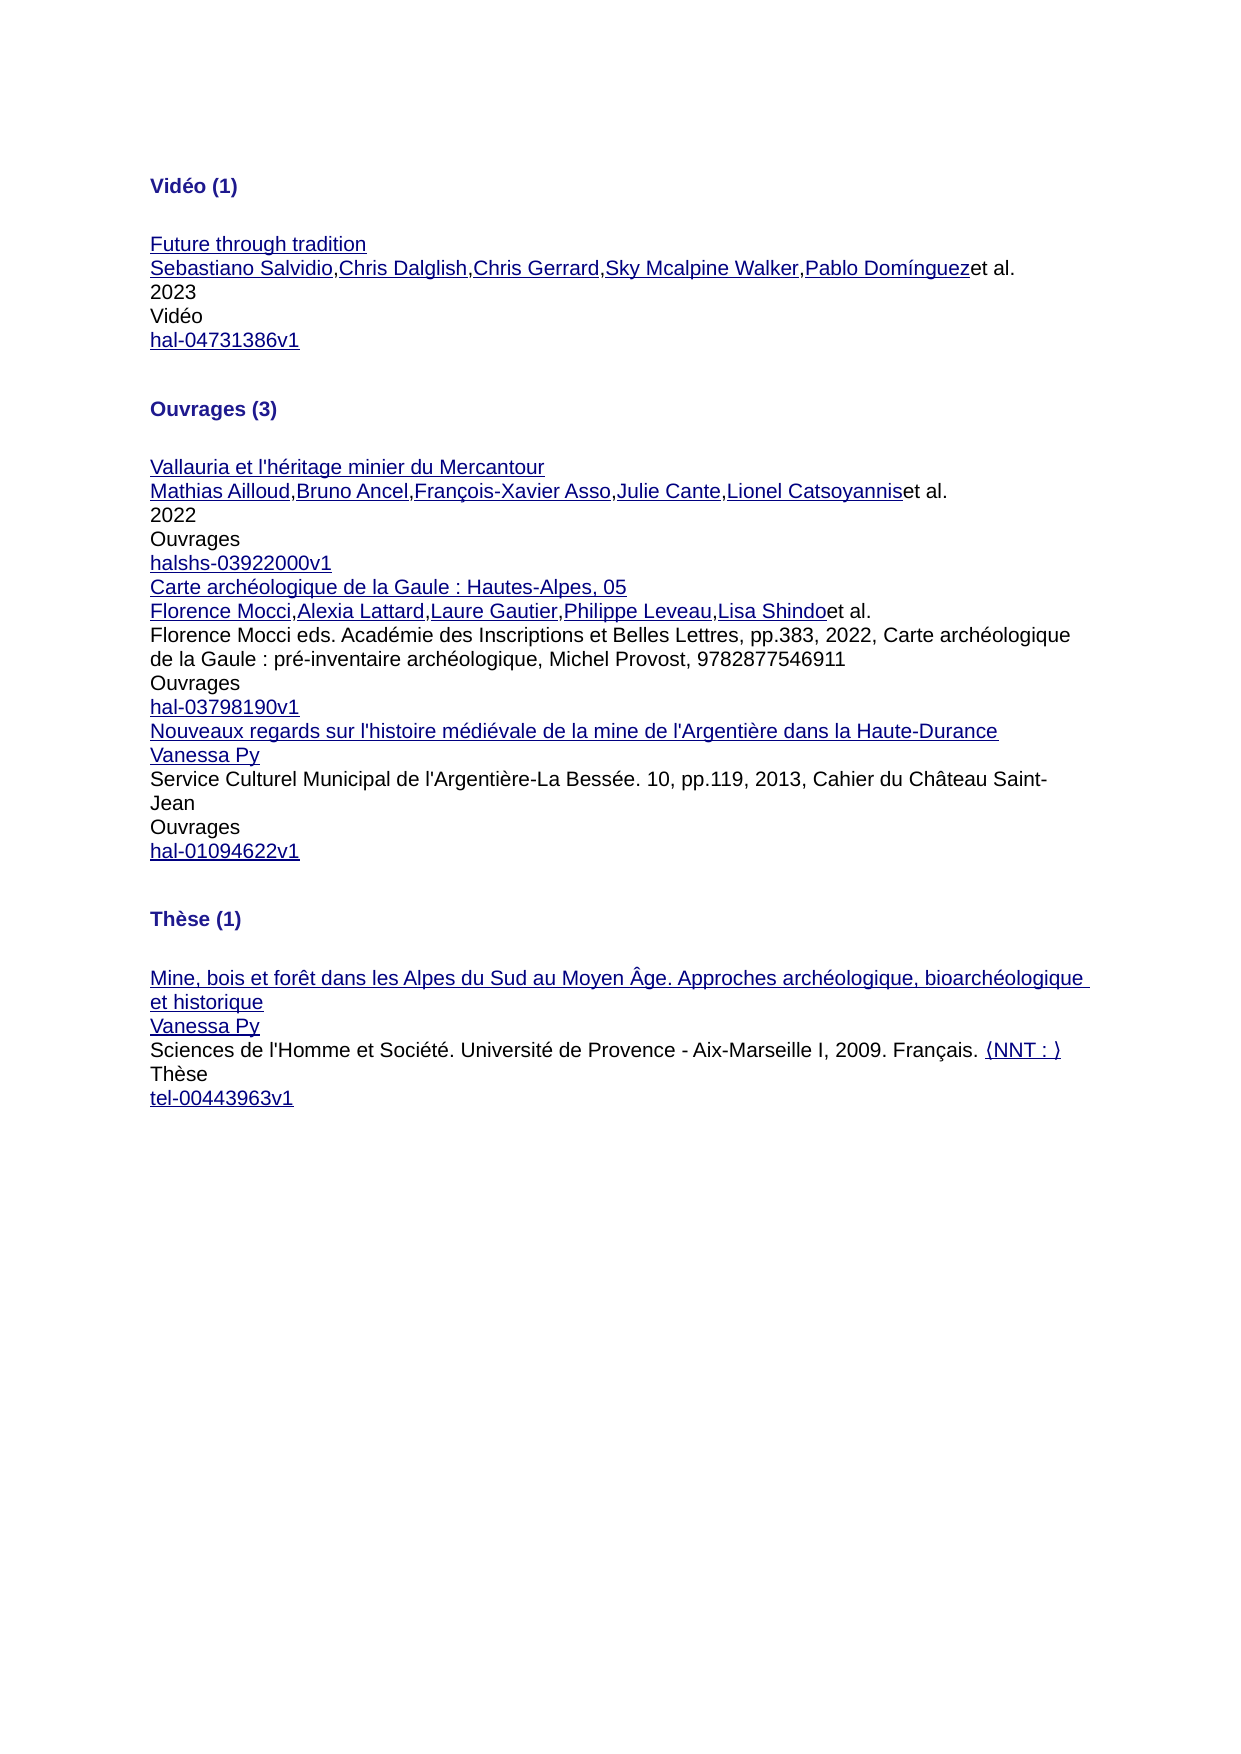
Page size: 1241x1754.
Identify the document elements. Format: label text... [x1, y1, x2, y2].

table_header Vallauria et l'héritage minier du Mercantour Mathias Ailloud,Bruno Ancel,François-Xavier Asso,Julie Cante,Lionel Catsoyanniset al. 2022 Ouvrages halshs-03922000v1 [150, 455, 1090, 575]
table_cell Carte archéologique de la Gaule : Hautes-Alpes, 05 Florence Mocci,Alexia Lattard,Laure Gautier,Philippe Leveau,Lisa Shindoet al. Florence Mocci eds. Académie des Inscriptions et Belles Lettres, pp.383, 2022, Carte archéologique de la Gaule : pré-inventaire archéologique, Michel Provost, 9782877546911 Ouvrages hal-03798190v1 [150, 575, 1090, 719]
table_cell Nouveaux regards sur l'histoire médiévale de la mine de l'Argentière dans la Haute-Durance Vanessa Py Service Culturel Municipal de l'Argentière-La Bessée. 10, pp.119, 2013, Cahier du Château Saint-Jean Ouvrages hal-01094622v1 [150, 719, 1090, 862]
table_header et historique Vanessa Py Sciences de l'Homme et Société. Université de Provence - Aix-Marseille I, 2009. Français. ⟨NNT : ⟩ Thèse tel-00443963v1 [150, 988, 1090, 1109]
subtitle Vidéo (1) [150, 174, 1090, 198]
subtitle Ouvrages (3) [150, 397, 1090, 421]
table_header Future through tradition Sebastiano Salvidio,Chris Dalglish,Chris Gerrard,Sky Mcalpine Walker,Pablo Domínguezet al. 2023 Vidéo hal-04731386v1 [150, 232, 1090, 352]
subtitle Thèse (1) [150, 907, 1090, 931]
table_header Mine, bois et forêt dans les Alpes du Sud au Moyen Âge. Approches archéologique, bioarchéologique [150, 966, 1090, 987]
